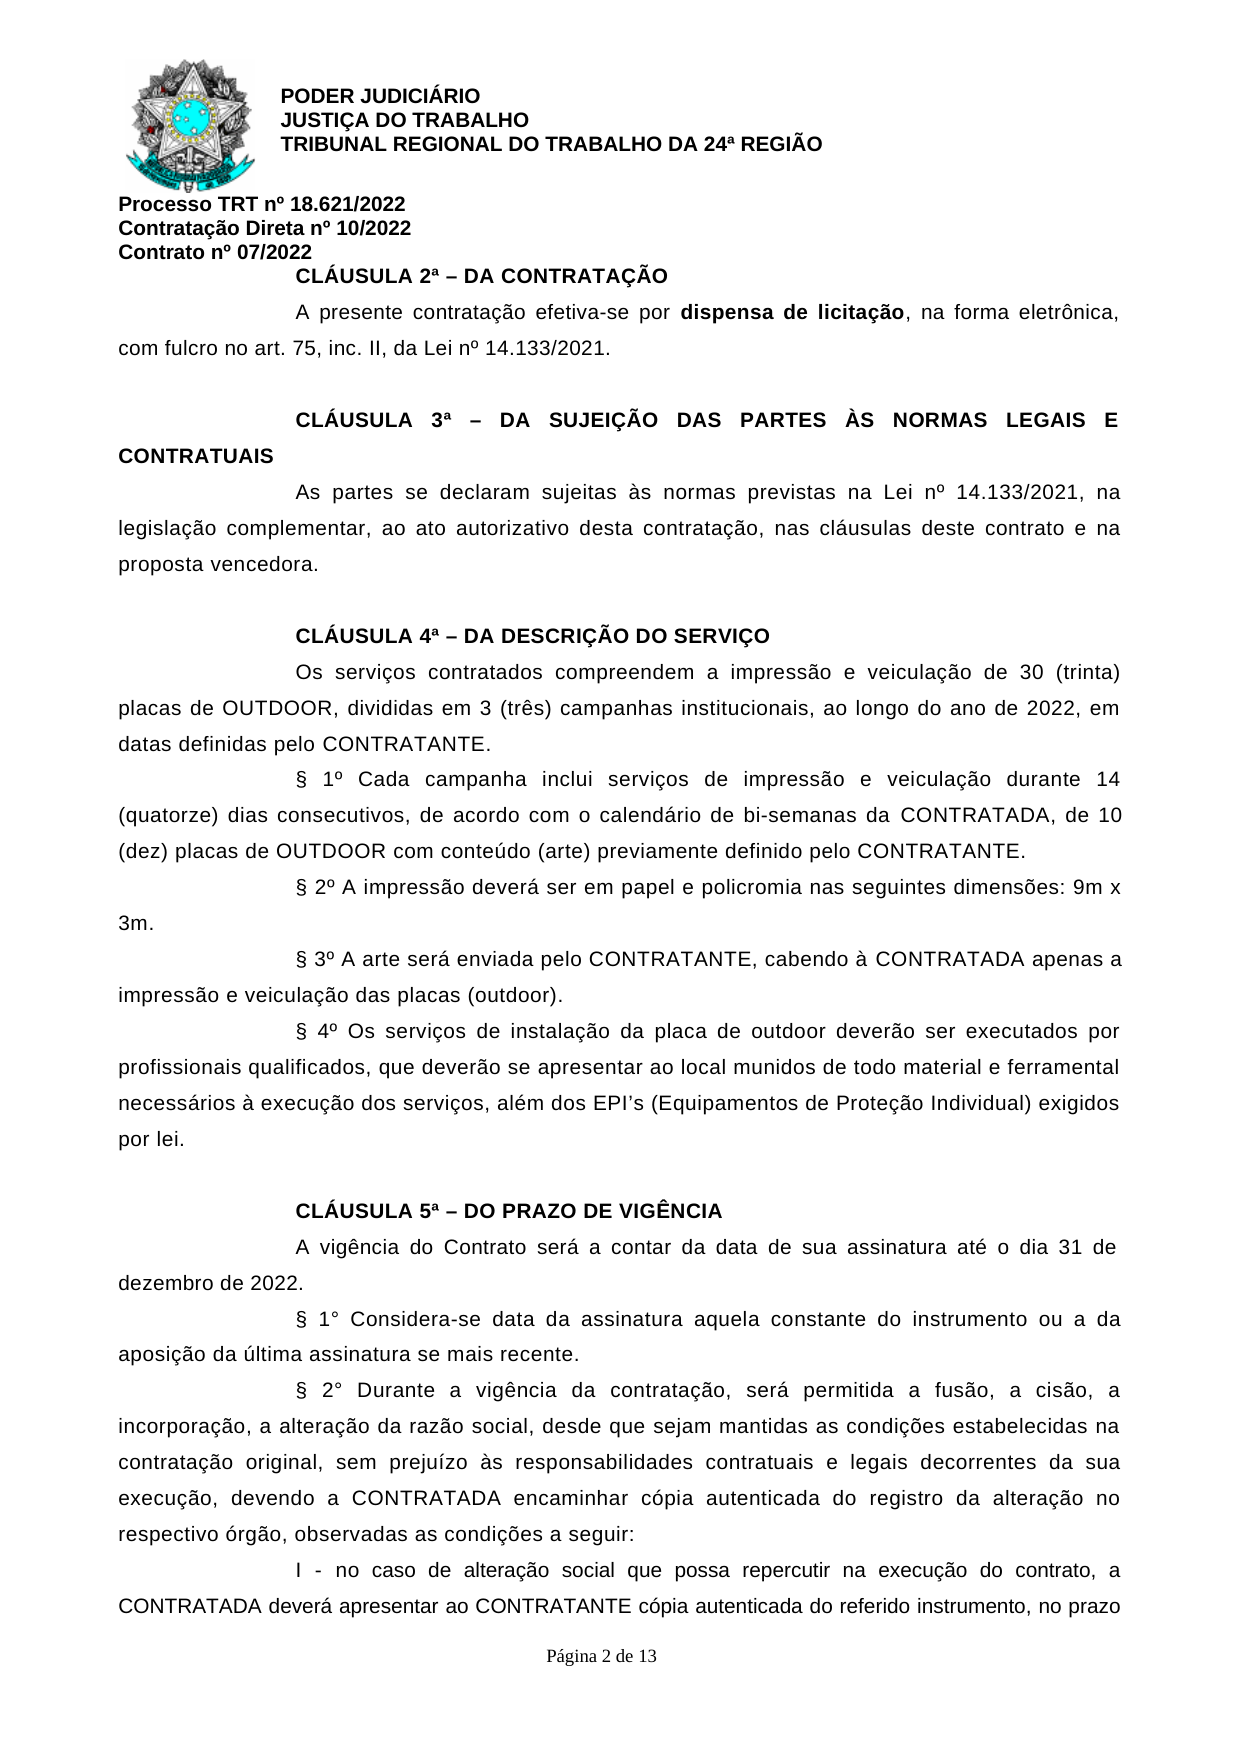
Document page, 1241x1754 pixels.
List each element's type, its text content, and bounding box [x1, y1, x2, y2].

text § 2° Durante a vigência da contratação, será permitida a fusão, a cisão, a incorporação, a alteração da razão social, desde que sejam mantidas as condições estabelecidas na contratação original, sem prejuízo às responsabilidades contratuais e legais decorrentes da sua execução, devendo a CONTRATADA encaminhar cópia autenticada do registro da alteração no respectivo órgão, observadas as condições a seguir: [118, 1378, 1122, 1546]
text § 2º A impressão deverá ser em papel e policromia nas seguintes dimensões: 9m x 3m. [118, 875, 1122, 935]
text § 4º Os serviços de instalação da placa de outdoor deverão ser executados por profissionais qualificados, que deverão se apresentar ao local munidos de todo material e ferramental necessários à execução dos serviços, além dos EPI’s (Equipamentos de Proteção Individual) exigidos por lei. [118, 1019, 1122, 1151]
text CLÁUSULA 5ª – DO PRAZO DE VIGÊNCIA [118, 1198, 1119, 1222]
text § 1º Cada campanha inclui serviços de impressão e veiculação durante 14 (quatorze) dias consecutivos, de acordo com o calendário de bi-semanas da contratada, de 10 (dez) placas de OUTDOOR com conteúdo (arte) previamente definido pelo CONTRATANTE. [118, 767, 1122, 863]
text Os serviços contratados compreendem a impressão e veiculação de 30 (trinta) placas de OUTDOOR, divididas em 3 (três) campanhas institucionais, ao longo do ano de 2022, em datas definidas pelo contratante. [118, 659, 1122, 755]
text CLÁUSULA 4ª – DA DESCRIÇÃO DO SERVIÇO [118, 623, 1119, 647]
text A vigência do Contrato será a contar da data de sua assinatura até o dia 31 de dezembro de 2022. [118, 1234, 1119, 1294]
text CLÁUSULA 2ª – DA CONTRATAÇÃO [118, 264, 1131, 288]
text A presente contratação efetiva-se por dispensa de licitação, na forma eletrônica, com fulcro no art. 75, inc. II, da Lei nº 14.133/2021. [118, 300, 1119, 360]
text I - no caso de alteração social que possa repercutir na execução do contrato, a CONTRATADA deverá apresentar ao CONTRATANTE cópia autenticada do referido instrumento, no prazo [118, 1558, 1122, 1618]
text § 3º A arte será enviada pelo CONTRATANTE, cabendo à contratada apenas a impressão e veiculação das placas (outdoor). [118, 947, 1122, 1007]
text As partes se declaram sujeitas às normas previstas na Lei nº 14.133/2021, na legislação complementar, ao ato autorizativo desta contratação, nas cláusulas deste contrato e na proposta vencedora. [118, 480, 1122, 576]
text § 1° Considera-se data da assinatura aquela constante do instrumento ou a da aposição da última assinatura se mais recente. [118, 1306, 1122, 1366]
text CLÁUSULA 3ª – DA SUJEIÇÃO DAS PARTES ÀS NORMAS LEGAIS E CONTRATUAIS [118, 408, 1119, 468]
